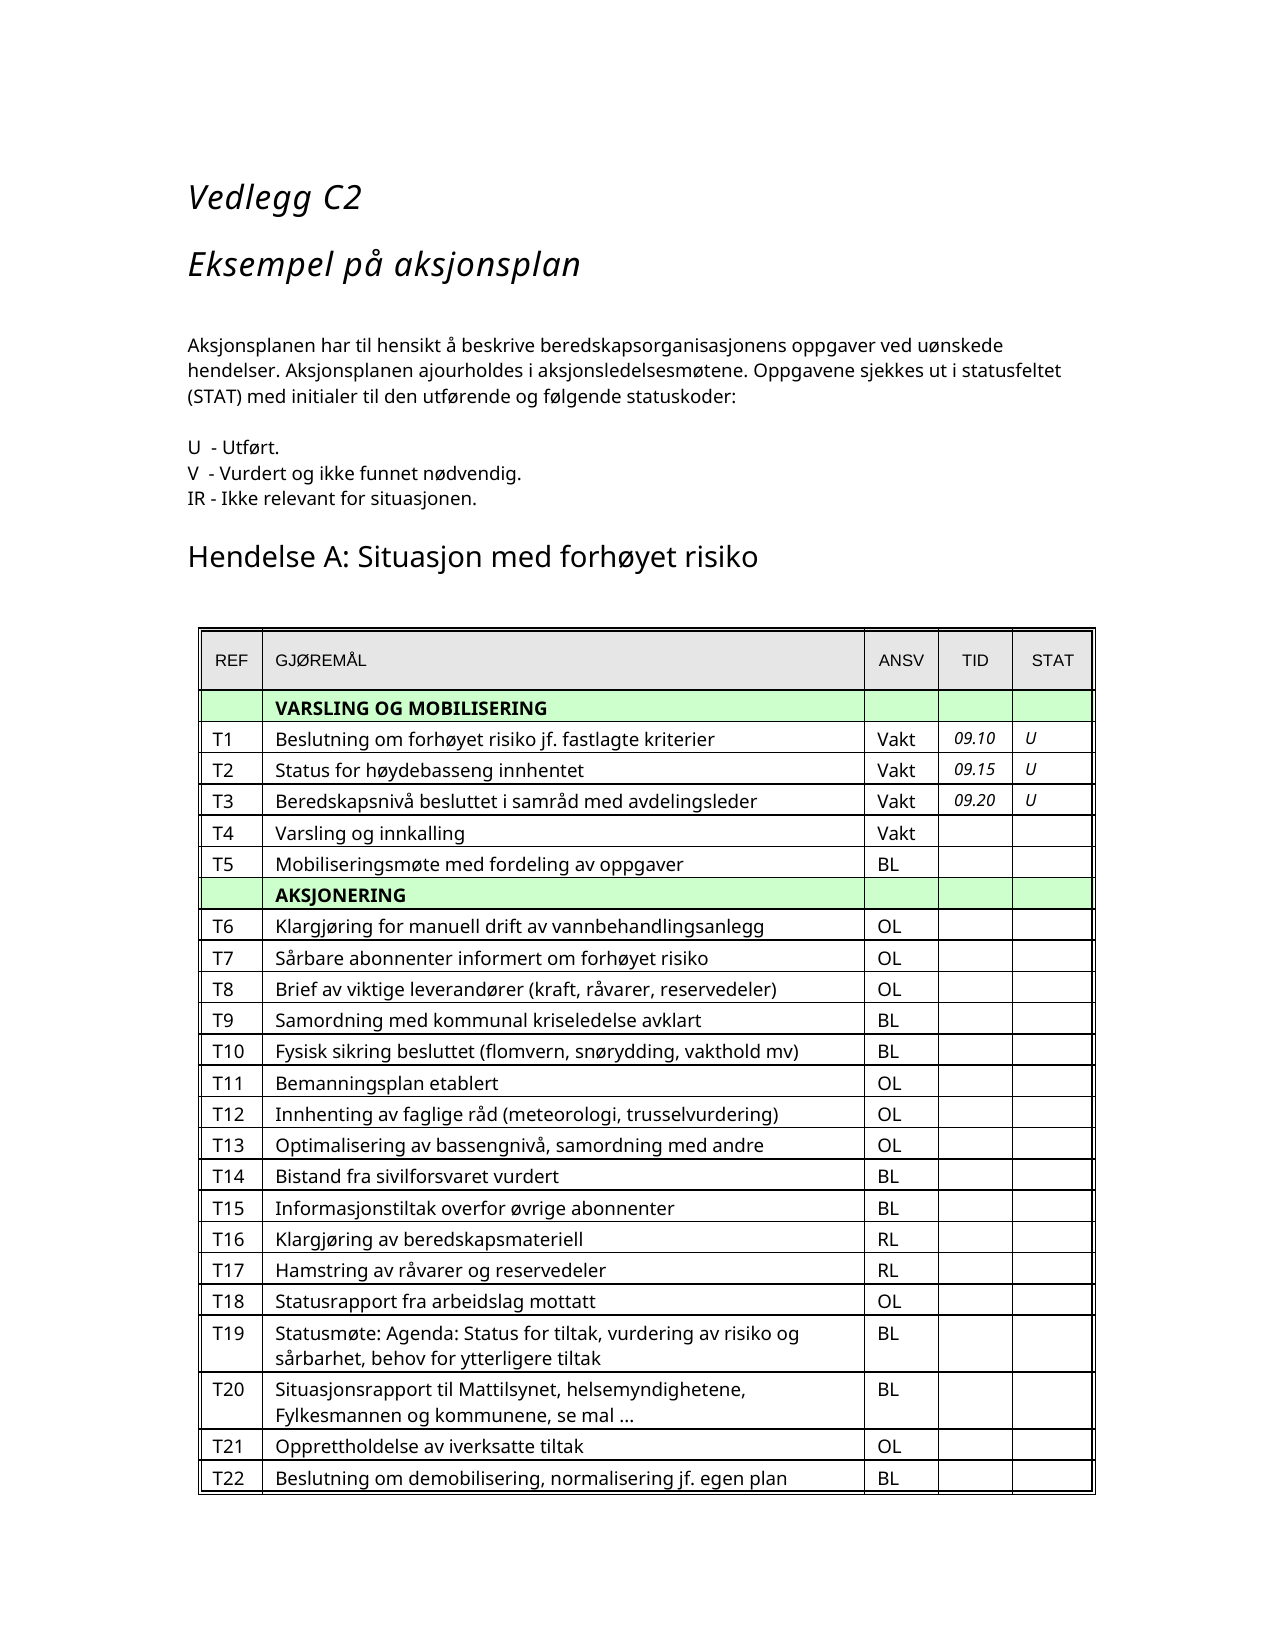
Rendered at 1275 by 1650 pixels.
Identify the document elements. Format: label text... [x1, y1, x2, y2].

table_cell [865, 878, 938, 908]
table_cell T10 [202, 1035, 262, 1064]
table_cell [1013, 1003, 1091, 1033]
table_cell T1 [202, 722, 262, 752]
table_cell [865, 691, 938, 721]
table_cell RL [865, 1253, 938, 1283]
table_cell BL [865, 1191, 938, 1221]
table_cell [939, 1066, 1012, 1096]
table_cell Status for høydebasseng innhentet [263, 753, 864, 783]
table_cell [939, 1160, 1012, 1189]
table_cell Brief av viktige leverandører (kraft, råvarer, reservedeler) [263, 972, 864, 1002]
text Vedlegg C2 [187, 150, 1087, 219]
table_cell OL [865, 941, 938, 971]
table_cell [1013, 1285, 1091, 1314]
table_cell Mobiliseringsmøte med fordeling av oppgaver [263, 847, 864, 877]
table_cell BL [865, 1461, 938, 1490]
table_cell [939, 1128, 1012, 1158]
table_cell Fysisk sikring besluttet (flomvern, snørydding, vakthold mv) [263, 1035, 864, 1064]
table_cell T21 [202, 1430, 262, 1459]
table_cell T6 [202, 910, 262, 939]
table_cell [1013, 1066, 1091, 1096]
table_cell [939, 1253, 1012, 1283]
table_cell T4 [202, 816, 262, 846]
table_cell OL [865, 1097, 938, 1127]
table_cell T11 [202, 1066, 262, 1096]
text Aksjonsplanen har til hensikt å beskrive beredskapsorganisasjonens oppgaver ved uønskede hendelser. Aksjonsplanen ajourholdes i aksjonsledelsesmøtene. Oppgavene sjekkes ut i statusfeltet (STAT) med initialer til den utførende og følgende statuskoder: [187, 307, 1087, 409]
table_cell T16 [202, 1222, 262, 1252]
table_cell T5 [202, 847, 262, 877]
table_cell OL [865, 1128, 938, 1158]
table_cell U [1013, 753, 1091, 783]
table_cell BL [865, 1373, 938, 1428]
table_cell [202, 878, 262, 908]
table_cell U [1013, 785, 1091, 814]
table_cell [939, 691, 1012, 721]
table_header GJØREMÅL [263, 632, 864, 689]
table_cell [1013, 1430, 1091, 1459]
table_header STAT [1013, 632, 1091, 689]
table_cell [1013, 1191, 1091, 1221]
table_cell Bemanningsplan etablert [263, 1066, 864, 1096]
table_cell [1013, 1222, 1091, 1252]
table_cell Vakt [865, 785, 938, 814]
table_cell OL [865, 1285, 938, 1314]
table_cell [202, 691, 262, 721]
table_cell Statusrapport fra arbeidslag mottatt [263, 1285, 864, 1314]
text V - Vurdert og ikke funnet nødvendig. [187, 460, 1087, 485]
table_cell OL [865, 1430, 938, 1459]
table_cell [1013, 941, 1091, 971]
table_cell [939, 1191, 1012, 1221]
table_cell Beslutning om forhøyet risiko jf. fastlagte kriterier [263, 722, 864, 752]
table_cell [1013, 1373, 1091, 1428]
table_cell [1013, 847, 1091, 877]
table_header ANSV [865, 632, 938, 689]
table_cell 09.15 [939, 753, 1012, 783]
table_cell BL [865, 1035, 938, 1064]
table_cell T22 [202, 1461, 262, 1490]
table_cell [939, 1285, 1012, 1314]
table_cell Beredskapsnivå besluttet i samråd med avdelingsleder [263, 785, 864, 814]
table_cell [939, 910, 1012, 939]
table_cell Innhenting av faglige råd (meteorologi, trusselvurdering) [263, 1097, 864, 1127]
table_cell T17 [202, 1253, 262, 1283]
table_cell BL [865, 1003, 938, 1033]
table_cell [939, 878, 1012, 908]
text IR - Ikke relevant for situasjonen. [187, 485, 1087, 511]
table_cell T13 [202, 1128, 262, 1158]
table_cell Bistand fra sivilforsvaret vurdert [263, 1160, 864, 1189]
table_cell AKSJONERING [263, 878, 864, 908]
table_cell Sårbare abonnenter informert om forhøyet risiko [263, 941, 864, 971]
table_cell T15 [202, 1191, 262, 1221]
table_cell OL [865, 1066, 938, 1096]
table_cell T8 [202, 972, 262, 1002]
table_cell [939, 1035, 1012, 1064]
table_cell 09.20 [939, 785, 1012, 814]
table_cell [1013, 1128, 1091, 1158]
table_header TID [939, 632, 1012, 689]
table_cell Opprettholdelse av iverksatte tiltak [263, 1430, 864, 1459]
table_cell Statusmøte: Agenda: Status for tiltak, vurdering av risiko og sårbarhet, behov for ytterligere tiltak [263, 1316, 864, 1371]
table_cell [939, 1316, 1012, 1371]
table_cell Klargjøring av beredskapsmateriell [263, 1222, 864, 1252]
table_cell VARSLING OG MOBILISERING [263, 691, 864, 721]
table_cell T19 [202, 1316, 262, 1371]
table_cell BL [865, 1160, 938, 1189]
table_cell [939, 1461, 1012, 1490]
table_cell T12 [202, 1097, 262, 1127]
table_cell [939, 941, 1012, 971]
table_cell Situasjonsrapport til Mattilsynet, helsemyndighetene, Fylkesmannen og kommunene, se mal ... [263, 1373, 864, 1428]
table_cell [1013, 691, 1091, 721]
table_cell Hamstring av råvarer og reservedeler [263, 1253, 864, 1283]
text Hendelse A: Situasjon med forhøyet risiko [187, 536, 1087, 576]
table_cell T7 [202, 941, 262, 971]
table_cell Beslutning om demobilisering, normalisering jf. egen plan [263, 1461, 864, 1490]
table_cell BL [865, 847, 938, 877]
table_cell [939, 1003, 1012, 1033]
table_cell Vakt [865, 722, 938, 752]
table_cell [1013, 1461, 1091, 1490]
table_cell Optimalisering av bassengnivå, samordning med andre [263, 1128, 864, 1158]
table_cell RL [865, 1222, 938, 1252]
table_cell U [1013, 722, 1091, 752]
table_cell [939, 1097, 1012, 1127]
table_cell Klargjøring for manuell drift av vannbehandlingsanlegg [263, 910, 864, 939]
table_cell [1013, 972, 1091, 1002]
table_cell [1013, 1253, 1091, 1283]
text Eksempel på aksjonsplan [187, 240, 1087, 286]
table_cell T20 [202, 1373, 262, 1428]
table_cell 09.10 [939, 722, 1012, 752]
table_cell T9 [202, 1003, 262, 1033]
table_cell [939, 972, 1012, 1002]
table_cell [1013, 910, 1091, 939]
table_cell Vakt [865, 816, 938, 846]
table_cell Informasjonstiltak overfor øvrige abonnenter [263, 1191, 864, 1221]
table_cell Vakt [865, 753, 938, 783]
table_cell T2 [202, 753, 262, 783]
table_cell [1013, 1316, 1091, 1371]
table_cell [939, 1430, 1012, 1459]
table_cell Varsling og innkalling [263, 816, 864, 846]
table_cell Samordning med kommunal kriseledelse avklart [263, 1003, 864, 1033]
table_cell [1013, 878, 1091, 908]
table_cell [939, 816, 1012, 846]
table_cell [1013, 1035, 1091, 1064]
table_cell [1013, 1097, 1091, 1127]
table_cell [1013, 816, 1091, 846]
table_cell T3 [202, 785, 262, 814]
table_cell T14 [202, 1160, 262, 1189]
table_cell T18 [202, 1285, 262, 1314]
table_header REF [202, 632, 262, 689]
table_cell OL [865, 972, 938, 1002]
table_cell BL [865, 1316, 938, 1371]
table_cell [939, 1373, 1012, 1428]
table_cell OL [865, 910, 938, 939]
table_cell [939, 847, 1012, 877]
text U - Utført. [187, 409, 1087, 460]
table_cell [1013, 1160, 1091, 1189]
table_cell [939, 1222, 1012, 1252]
